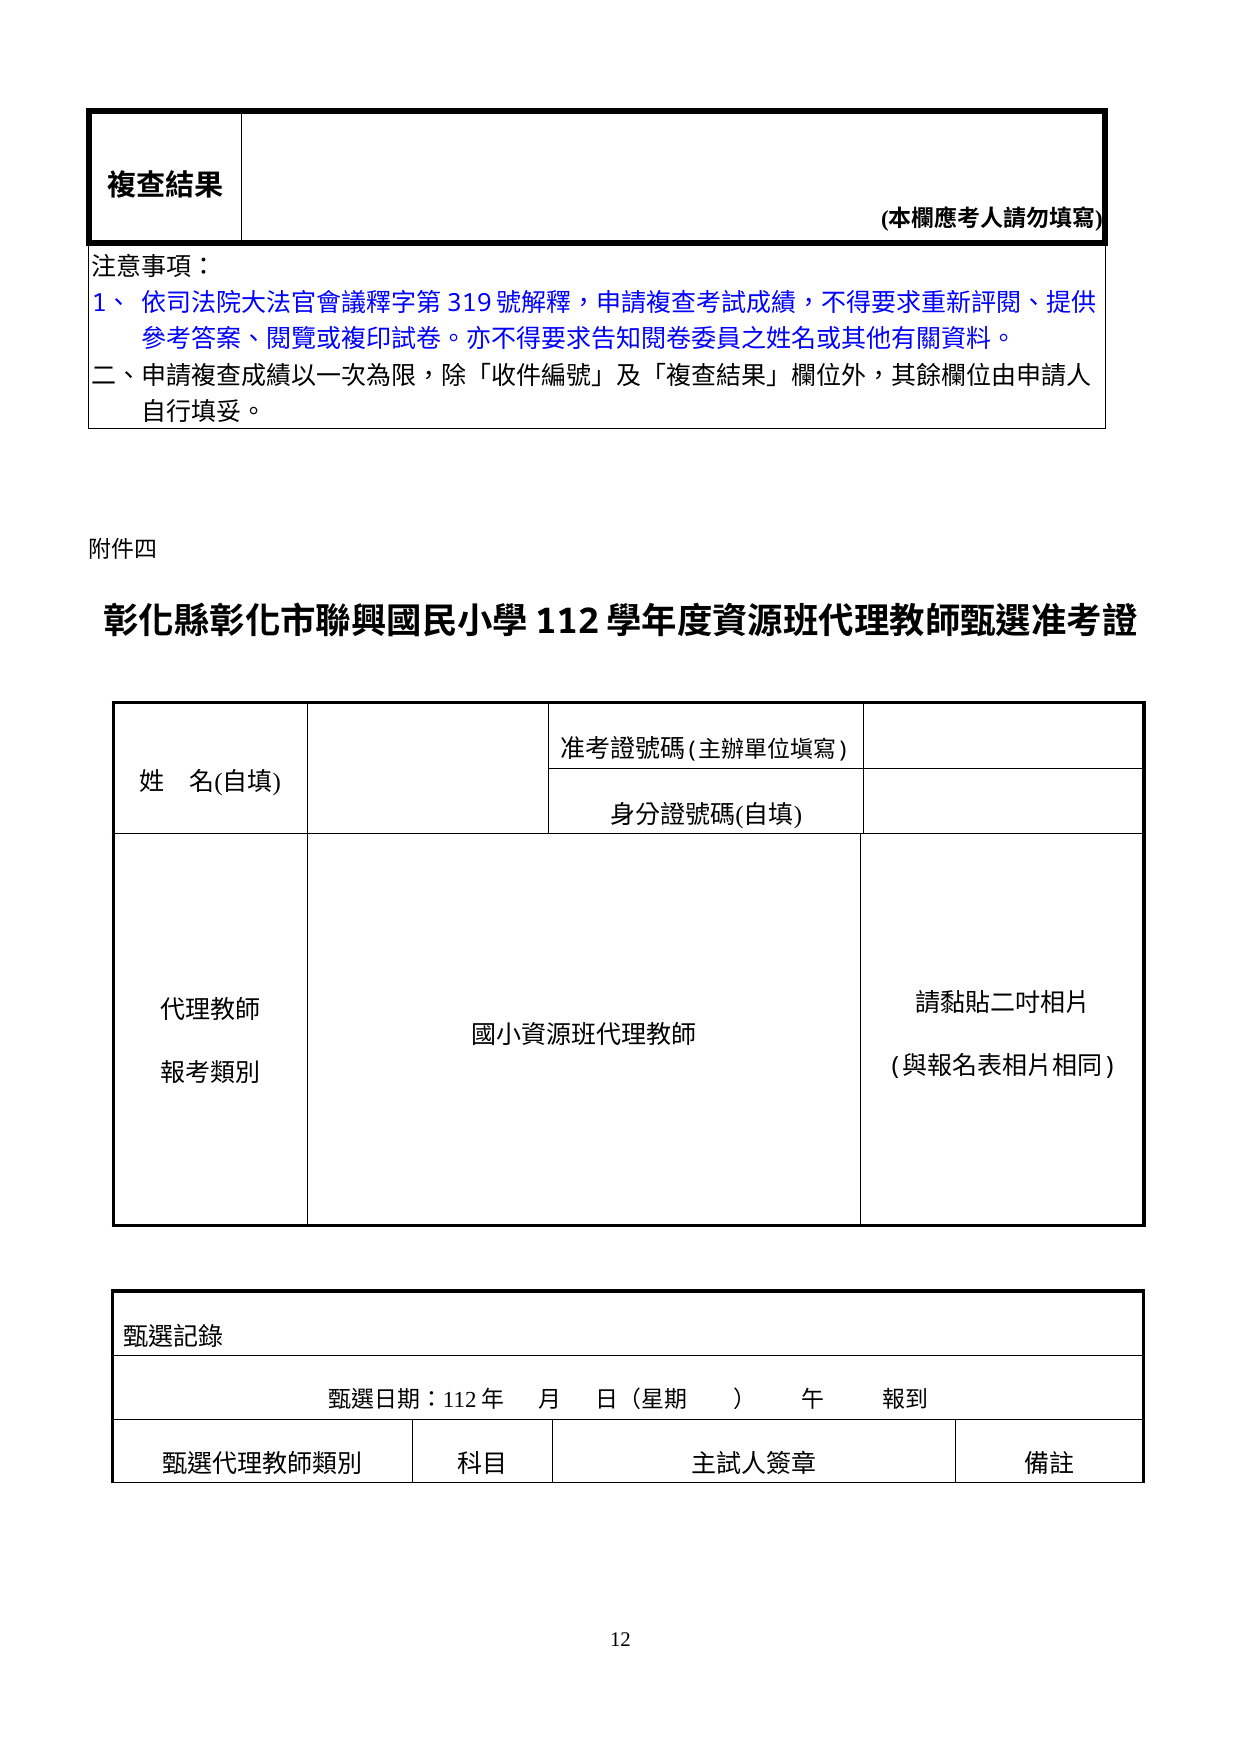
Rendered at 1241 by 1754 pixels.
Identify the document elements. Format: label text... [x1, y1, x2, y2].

table_header [864, 704, 1142, 768]
table_cell 科目 [413, 1420, 552, 1482]
table_cell 注意事項： 依司法院大法官會議釋字第319號解釋，申請複查考試成績，不得要求重新評閱、提供參考答案、閱覽或複印試卷。亦不得要求告知閱卷委員之姓名或其他有關資料。 二、申請複查成績以一次為限，除「收件編號」及「複查結果」欄位外，其餘欄位由申請人自行填妥。 [89, 246, 1105, 428]
table_cell 複查結果 [92, 114, 241, 240]
table_cell 主試人簽章 [553, 1420, 955, 1482]
table_header 甄選記錄 [114, 1293, 1142, 1355]
table_header 姓 名(自填) [115, 704, 307, 833]
table_header [308, 704, 548, 833]
table_header 准考證號碼(主辦單位塡寫) [549, 704, 863, 768]
text 彰化縣彰化市聯興國民小學112學年度資源班代理教師甄選准考證 [89, 576, 1152, 639]
table_cell 甄選代理教師類別 [114, 1420, 412, 1482]
table_cell 身分證號碼(自填) [549, 769, 863, 833]
table_cell [864, 769, 1142, 833]
table_cell (本欄應考人請勿填寫) [242, 114, 1102, 240]
text 附件四 [89, 506, 1152, 569]
table_cell 甄選日期：112年 月 日（星期 ） 午 報到 [114, 1356, 1142, 1418]
table_cell 代理教師 報考類別 [115, 834, 307, 1224]
table_cell 備註 [956, 1420, 1142, 1482]
table_cell 請黏貼二吋相片 (與報名表相片相同) [861, 834, 1142, 1224]
table_cell 國小資源班代理教師 [308, 834, 860, 1224]
